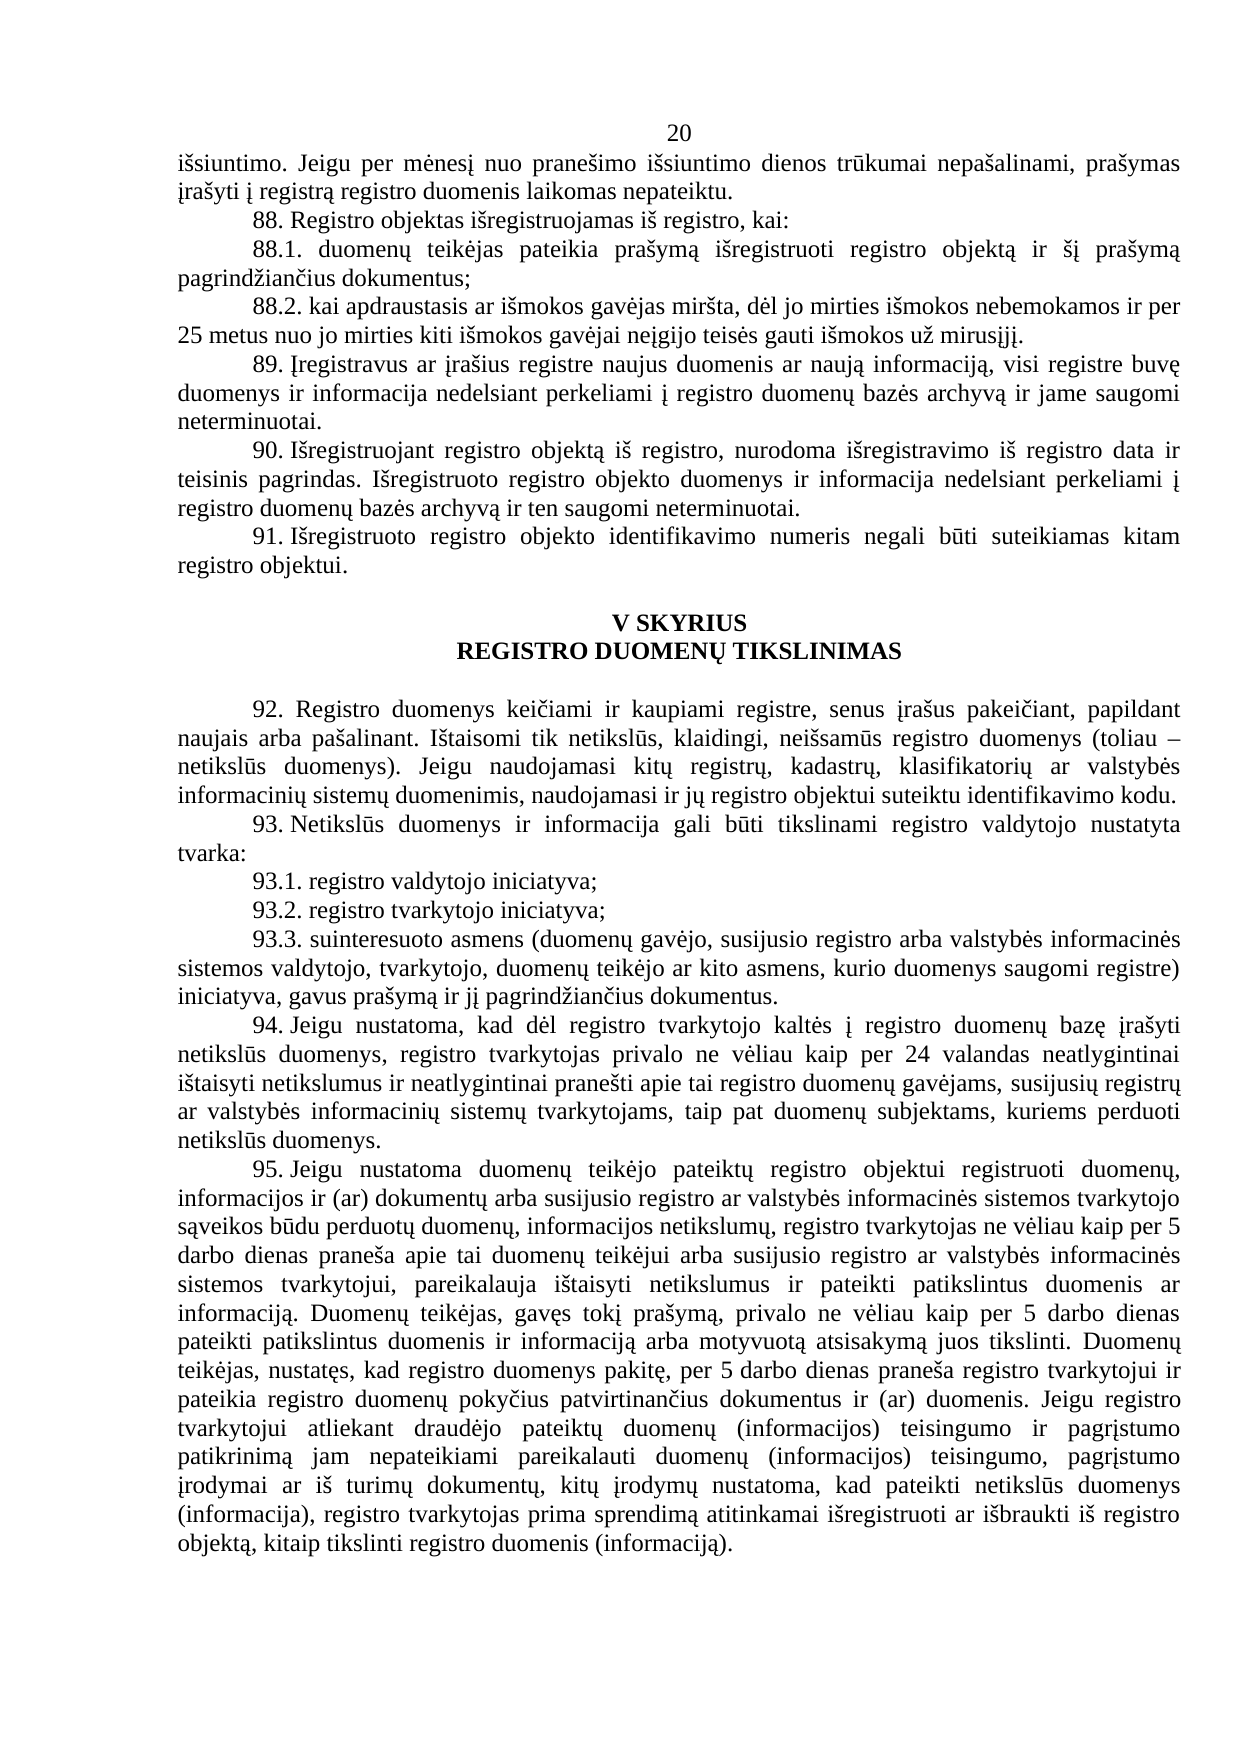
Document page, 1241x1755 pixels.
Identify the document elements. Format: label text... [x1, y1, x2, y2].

text 93.3. suinteresuoto asmens (duomenų gavėjo, susijusio registro arba valstybės informacinės sistemos valdytojo, tvarkytojo, duomenų teikėjo ar kito asmens, kurio duomenys saugomi registre) iniciatyva, gavus prašymą ir jį pagrindžiančius dokumentus. [177, 924, 1181, 1010]
text 89. Įregistravus ar įrašius registre naujus duomenis ar naują informaciją, visi registre buvę duomenys ir informacija nedelsiant perkeliami į registro duomenų bazės archyvą ir jame saugomi neterminuotai. [177, 349, 1181, 435]
text V SKYRIUS [177, 608, 1181, 636]
text 90. Išregistruojant registro objektą iš registro, nurodoma išregistravimo iš registro data ir teisinis pagrindas. Išregistruoto registro objekto duomenys ir informacija nedelsiant perkeliami į registro duomenų bazės archyvą ir ten saugomi neterminuotai. [177, 435, 1181, 521]
text 88.2. kai apdraustasis ar išmokos gavėjas miršta, dėl jo mirties išmokos nebemokamos ir per 25 metus nuo jo mirties kiti išmokos gavėjai neįgijo teisės gauti išmokos už mirusįjį. [177, 291, 1181, 349]
text 88. Registro objektas išregistruojamas iš registro, kai: [177, 205, 1181, 234]
text 94. Jeigu nustatoma, kad dėl registro tvarkytojo kaltės į registro duomenų bazę įrašyti netikslūs duomenys, registro tvarkytojas privalo ne vėliau kaip per 24 valandas neatlygintinai ištaisyti netikslumus ir neatlygintinai pranešti apie tai registro duomenų gavėjams, susijusių registrų ar valstybės informacinių sistemų tvarkytojams, taip pat duomenų subjektams, kuriems perduoti netikslūs duomenys. [177, 1010, 1181, 1154]
text 93.2. registro tvarkytojo iniciatyva; [177, 895, 1181, 924]
text 88.1. duomenų teikėjas pateikia prašymą išregistruoti registro objektą ir šį prašymą pagrindžiančius dokumentus; [177, 234, 1181, 291]
text 93.1. registro valdytojo iniciatyva; [177, 866, 1181, 895]
text 93. Netikslūs duomenys ir informacija gali būti tikslinami registro valdytojo nustatyta tvarka: [177, 809, 1181, 866]
text 95. Jeigu nustatoma duomenų teikėjo pateiktų registro objektui registruoti duomenų, informacijos ir (ar) dokumentų arba susijusio registro ar valstybės informacinės sistemos tvarkytojo sąveikos būdu perduotų duomenų, informacijos netikslumų, registro tvarkytojas ne vėliau kaip per 5 darbo dienas praneša apie tai duomenų teikėjui arba susijusio registro ar valstybės informacinės sistemos tvarkytojui, pareikalauja ištaisyti netikslumus ir pateikti patikslintus duomenis ar informaciją. Duomenų teikėjas, gavęs tokį prašymą, privalo ne vėliau kaip per 5 darbo dienas pateikti patikslintus duomenis ir informaciją arba motyvuotą atsisakymą juos tikslinti. Duomenų teikėjas, nustatęs, kad registro duomenys pakitę, per 5 darbo dienas praneša registro tvarkytojui ir pateikia registro duomenų pokyčius patvirtinančius dokumentus ir (ar) duomenis. Jeigu registro tvarkytojui atliekant draudėjo pateiktų duomenų (informacijos) teisingumo ir pagrįstumo patikrinimą jam nepateikiami pareikalauti duomenų (informacijos) teisingumo, pagrįstumo įrodymai ar iš turimų dokumentų, kitų įrodymų nustatoma, kad pateikti netikslūs duomenys (informacija), registro tvarkytojas prima sprendimą atitinkamai išregistruoti ar išbraukti iš registro objektą, kitaip tikslinti registro duomenis (informaciją). [177, 1154, 1181, 1556]
text 92. Registro duomenys keičiami ir kaupiami registre, senus įrašus pakeičiant, papildant naujais arba pašalinant. Ištaisomi tik netikslūs, klaidingi, neišsamūs registro duomenys (toliau – netikslūs duomenys). Jeigu naudojamasi kitų registrų, kadastrų, klasifikatorių ar valstybės informacinių sistemų duomenimis, naudojamasi ir jų registro objektui suteiktu identifikavimo kodu. [177, 694, 1181, 809]
text REGISTRO DUOMENŲ TIKSLINIMAS [177, 636, 1181, 665]
text išsiuntimo. Jeigu per mėnesį nuo pranešimo išsiuntimo dienos trūkumai nepašalinami, prašymas įrašyti į registrą registro duomenis laikomas nepateiktu. [177, 148, 1181, 205]
text 91. Išregistruoto registro objekto identifikavimo numeris negali būti suteikiamas kitam registro objektui. [177, 521, 1181, 579]
